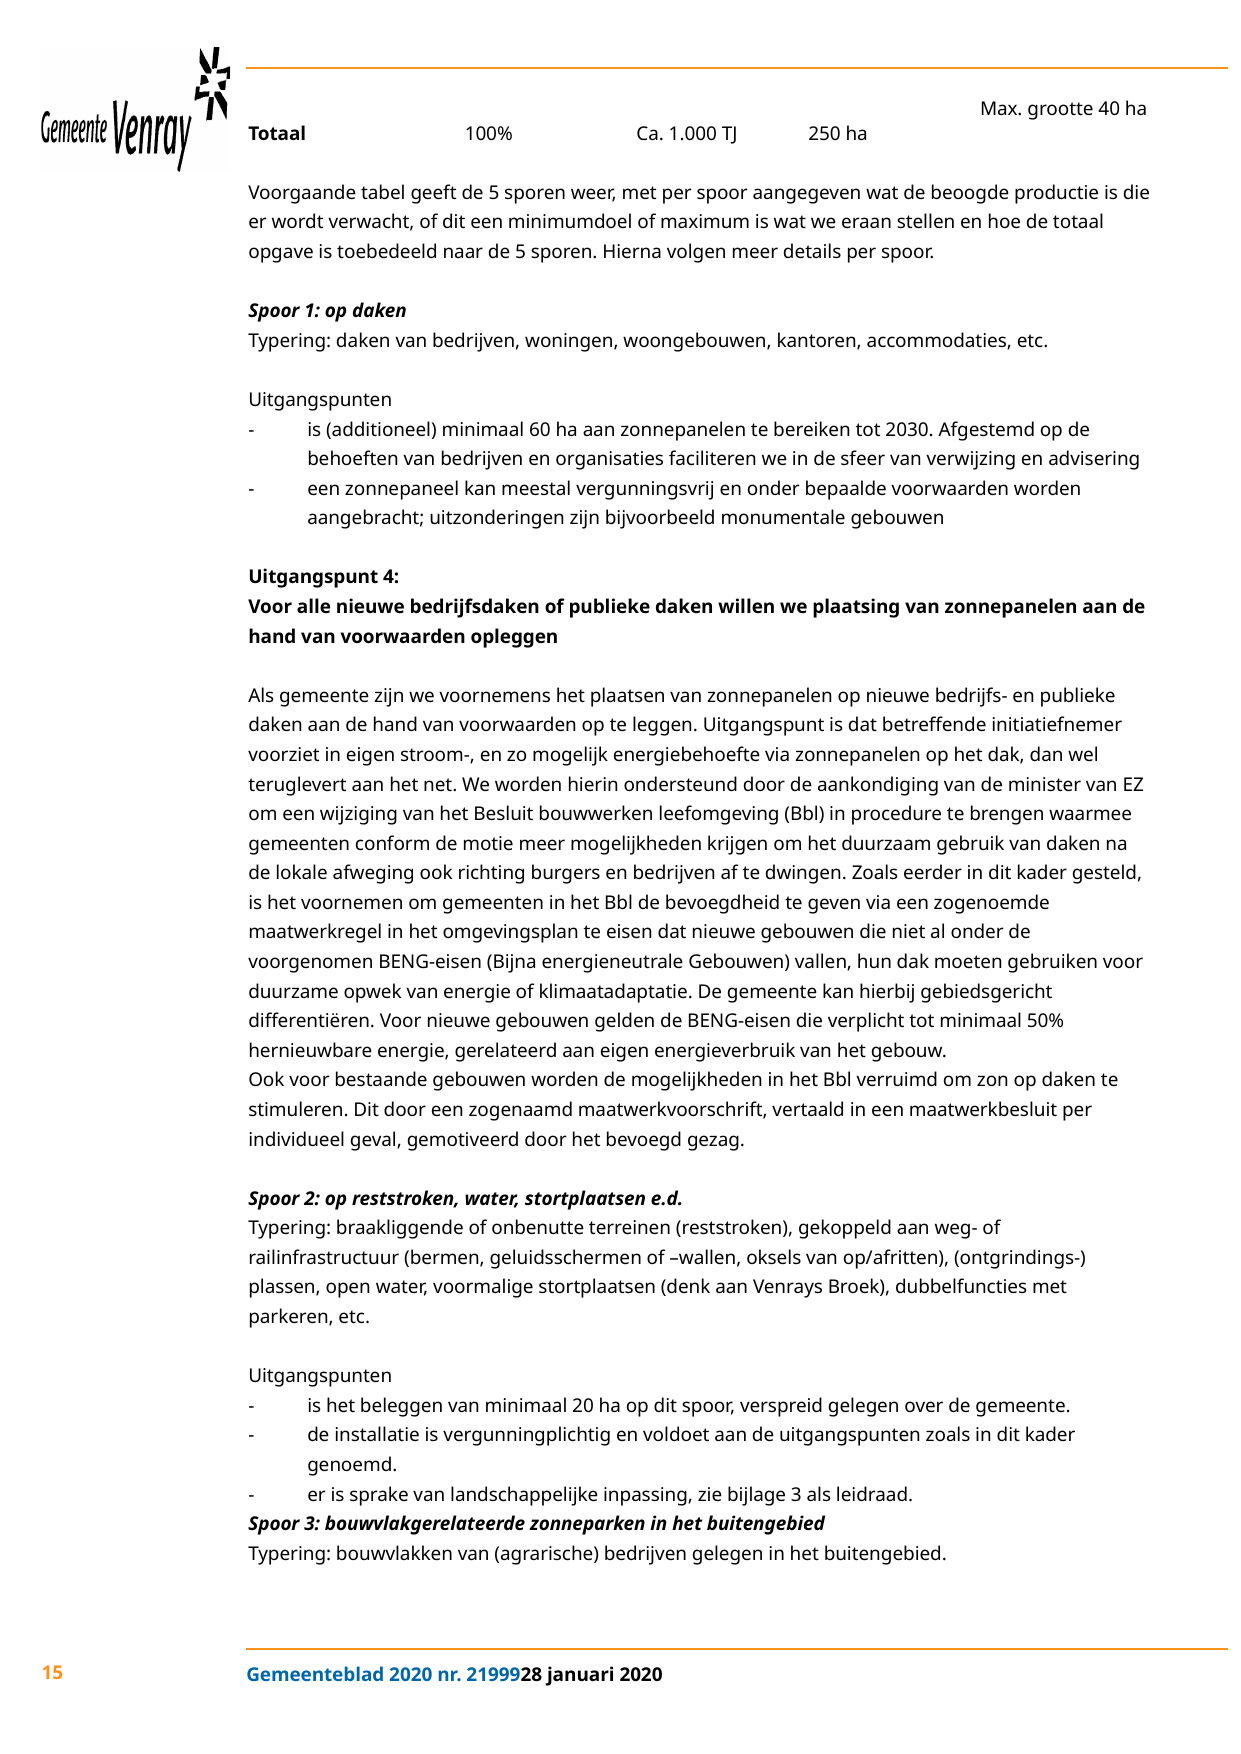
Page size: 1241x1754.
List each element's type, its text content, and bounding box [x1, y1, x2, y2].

table_cell Totaal [248, 121, 464, 146]
table_cell [980, 121, 1152, 146]
text Voorgaande tabel geeft de 5 sporen weer, met per spoor aangegeven wat de beoogde productie is die er wordt verwacht, of dit een minimumdoel of maximum is wat we eraan stellen en hoe de totaal opgave is toebedeeld naar de 5 sporen. Hierna volgen meer details per spoor. [248, 179, 1152, 264]
text Spoor 2: op reststroken, water, stortplaatsen e.d. [248, 1185, 1152, 1211]
picture [41, 47, 231, 172]
text Spoor 3: bouwvlakgerelateerde zonneparken in het buitengebied [248, 1510, 1152, 1536]
text Typering: bouwvlakken van (agrarische) bedrijven gelegen in het buitengebied. [248, 1540, 1152, 1566]
table_cell [808, 95, 980, 121]
list een zonnepaneel kan meestal vergunningsvrij en onder bepaalde voorwaarden worden aangebracht; uitzonderingen zijn bijvoorbeeld monumentale gebouwen [248, 475, 1152, 530]
text Uitgangspunten [248, 386, 1152, 412]
list er is sprake van landschappelijke inpassing, zie bijlage 3 als leidraad. [248, 1481, 1152, 1506]
table_cell Max. grootte 40 ha [980, 95, 1152, 121]
list de installatie is vergunningplichtig en voldoet aan de uitgangspunten zoals in dit kader genoemd. [248, 1422, 1152, 1477]
list is het beleggen van minimaal 20 ha op dit spoor, verspreid gelegen over de gemeente. [248, 1392, 1152, 1418]
text Uitgangspunt 4: [248, 564, 1152, 589]
text Spoor 1: op daken [248, 297, 1152, 323]
text Typering: daken van bedrijven, woningen, woongebouwen, kantoren, accommodaties, etc. [248, 327, 1152, 353]
list is (additioneel) minimaal 60 ha aan zonnepanelen te bereiken tot 2030. Afgestemd op de behoeften van bedrijven en organisaties faciliteren we in de sfeer van verwijzing en advisering [248, 416, 1152, 471]
text Typering: braakliggende of onbenutte terreinen (reststroken), gekoppeld aan weg- of railinfrastructuur (bermen, geluidsschermen of –wallen, oksels van op/afritten), (ontgrindings-) plassen, open water, voormalige stortplaatsen (denk aan Venrays Broek), dubbelfuncties met parkeren, etc. [248, 1214, 1152, 1329]
text Uitgangspunten [248, 1362, 1152, 1388]
table_cell [465, 95, 636, 121]
table_cell 100% [465, 121, 636, 146]
table_cell Spoor 5 Jonge ontginningen [248, 95, 464, 121]
text Als gemeente zijn we voornemens het plaatsen van zonnepanelen op nieuwe bedrijfs- en publieke daken aan de hand van voorwaarden op te leggen. Uitgangspunt is dat betreffende initiatiefnemer voorziet in eigen stroom-, en zo mogelijk energiebehoefte via zonnepanelen op het dak, dan wel teruglevert aan het net. We worden hierin ondersteund door de aankondiging van de minister van EZ om een wijziging van het Besluit bouwwerken leefomgeving (Bbl) in procedure te brengen waarmee gemeenten conform de motie meer mogelijkheden krijgen om het duurzaam gebruik van daken na de lokale afweging ook richting burgers en bedrijven af te dwingen. Zoals eerder in dit kader gesteld, is het voornemen om gemeenten in het Bbl de bevoegdheid te geven via een zogenoemde maatwerkregel in het omgevingsplan te eisen dat nieuwe gebouwen die niet al onder de voorgenomen BENG-eisen (Bijna energieneutrale Gebouwen) vallen, hun dak moeten gebruiken voor duurzame opwek van energie of klimaatadaptatie. De gemeente kan hierbij gebiedsgericht differentiëren. Voor nieuwe gebouwen gelden de BENG-eisen die verplicht tot minimaal 50% hernieuwbare energie, gerelateerd aan eigen energieverbruik van het gebouw. [248, 682, 1152, 1063]
table_cell Ca. 1.000 TJ [636, 121, 808, 146]
table_cell [636, 95, 808, 121]
text Voor alle nieuwe bedrijfsdaken of publieke daken willen we plaatsing van zonnepanelen aan de hand van voorwaarden opleggen [248, 593, 1152, 648]
text Ook voor bestaande gebouwen worden de mogelijkheden in het Bbl verruimd om zon op daken te stimuleren. Dit door een zogenaamd maatwerkvoorschrift, vertaald in een maatwerkbesluit per individueel geval, gemotiveerd door het bevoegd gezag. [248, 1067, 1152, 1151]
table_cell 250 ha [808, 121, 980, 146]
